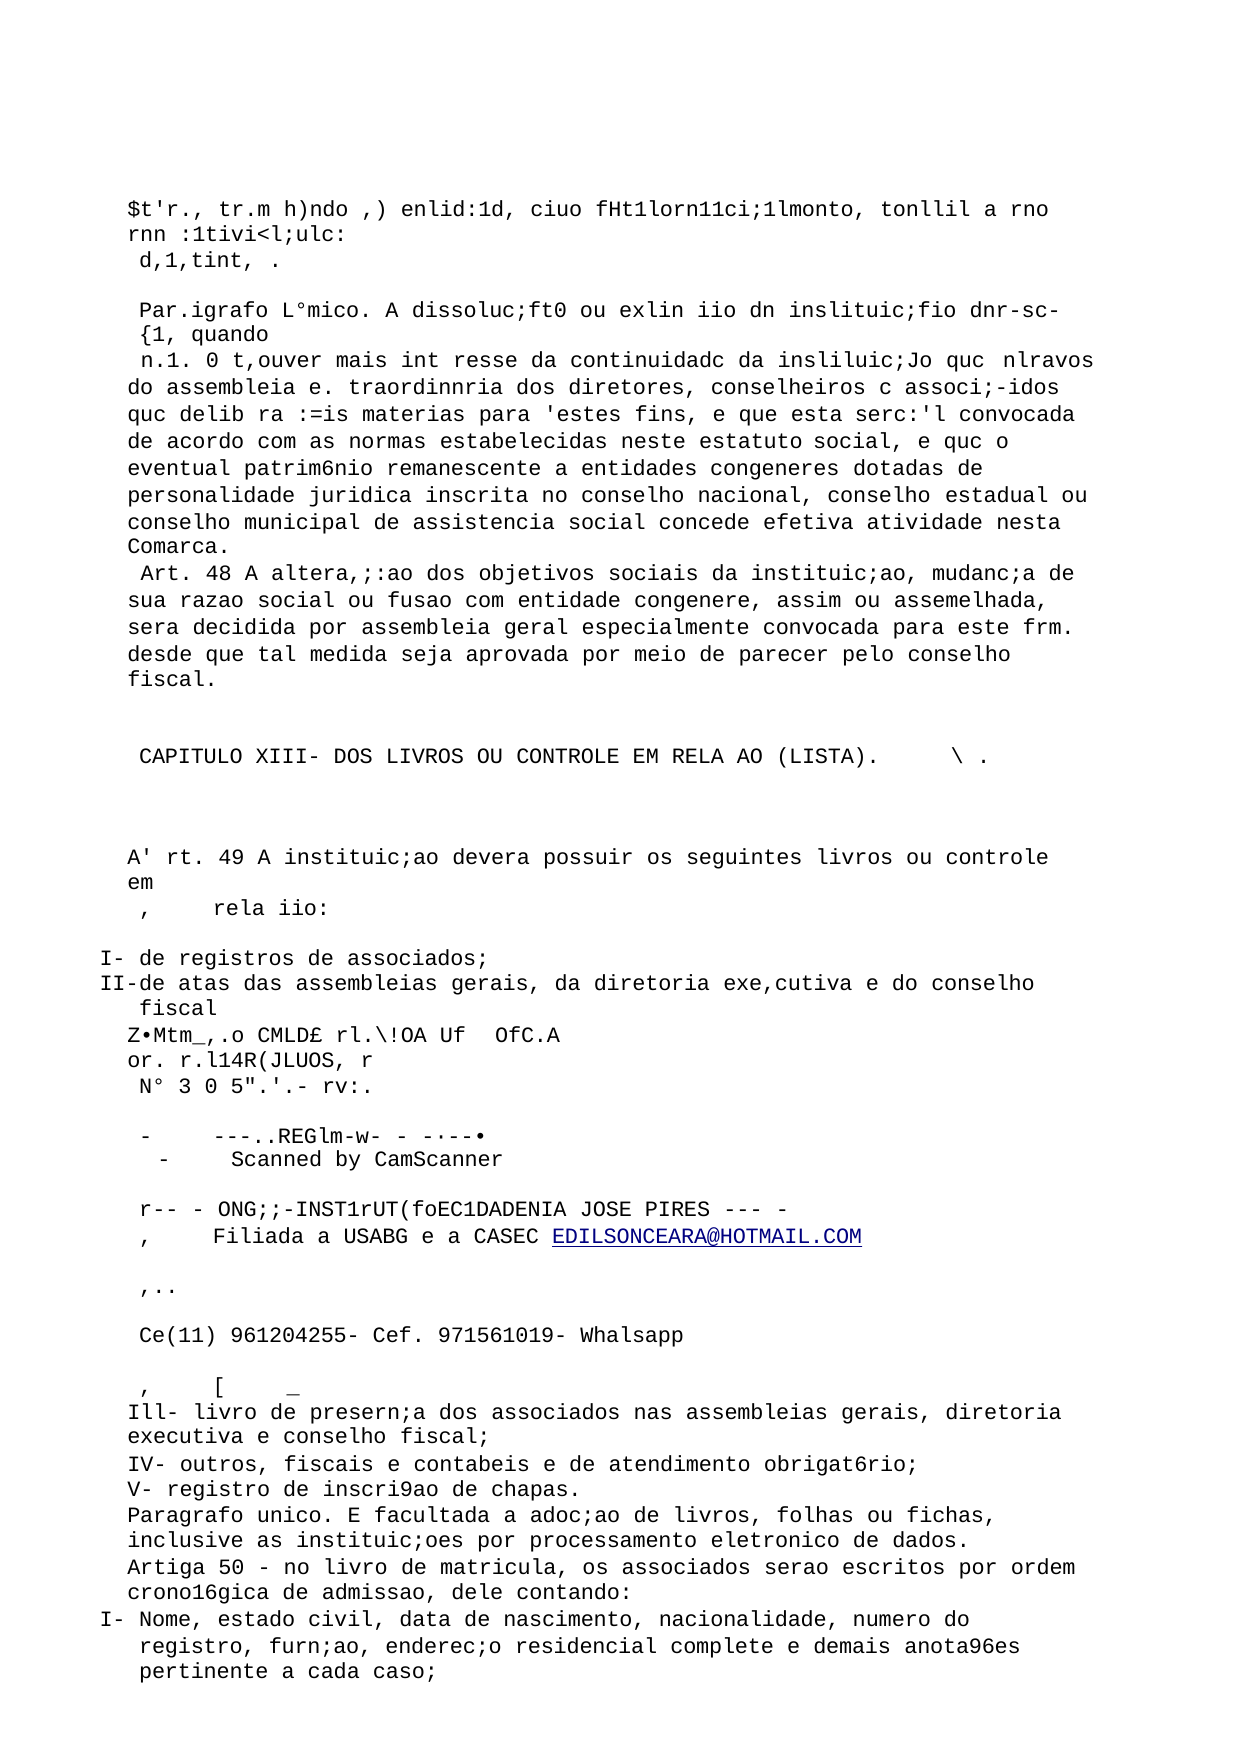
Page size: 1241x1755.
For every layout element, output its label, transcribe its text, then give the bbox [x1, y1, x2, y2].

text , [ _ [139, 1374, 1109, 1399]
text Art. 48 A altera,;:ao dos objetivos sociais da instituic;ao, mudanc;a de sua razao social ou fusao com entidade congenere, assim ou assemelhada, sera decidida por assembleia geral especialmente convocada para este frm. desde que tal medida seja aprovada por meio de parecer pelo conselho fiscal. [127, 560, 1098, 693]
text - ---..REGlm-w- - -·--• [139, 1124, 1109, 1148]
text d,1,tint, . [139, 248, 1109, 272]
text Ill- livro de presern;a dos associados nas assembleias gerais, diretoria executiva e conselho fiscal; [127, 1399, 1098, 1451]
text Z•Mtm_,.o CMLD£ rl.\!OA Uf OfC.A or. r.l14R(JLUOS, r [127, 1022, 573, 1074]
text Paragrafo unico. E facultada a adoc;ao de livros, folhas ou fichas, inclusive as instituic;oes por processamento eletronico de dados. [127, 1502, 1082, 1554]
text {1, quando [139, 322, 1109, 347]
text n.1. 0 t,ouver mais int resse da continuidadc da insliluic;Jo quc nlravos do assembleia e. traordinnria dos diretores, conselheiros c associ;-idos quc delib ra :=is materias para 'estes fins, e que esta serc:'l convocada de acordo com as normas estabelecidas neste estatuto social, e quc o eventual patrim6nio remanescente a entidades congeneres dotadas de personalidade juridica inscrita no conselho nacional, conselho estadual ou conselho municipal de assistencia social concede efetiva atividade nesta Comarca. [127, 347, 1098, 560]
text Ce(11) 961204255- Cef. 971561019- Whalsapp [139, 1324, 1109, 1349]
text ,.. [139, 1275, 1109, 1299]
text Artiga 50 - no livro de matricula, os associados serao escritos por ordem crono16gica de admissao, dele contando: [127, 1554, 1098, 1606]
text , Filiada a USABG e a CASEC EDILSONCEARA@HOTMAIL.COM [139, 1223, 1109, 1250]
text Par.igrafo L°mico. A dissoluc;ft0 ou exlin iio dn inslituic;fio dnr-sc- [139, 297, 1109, 322]
text N° 3 0 5".'.- rv:. [139, 1074, 1109, 1099]
list de atas das assembleias gerais, da diretoria exe,cutiva e do conselho fiscal [127, 970, 1098, 1022]
list Nome, estado civil, data de nascimento, nacionalidade, numero do registro, furn;ao, enderec;o residencial complete e demais anota96es pertinente a cada caso; [127, 1606, 1033, 1685]
list Scanned by CamScanner [213, 1148, 1109, 1173]
text , rela iio: [139, 896, 1109, 921]
text $t'r., tr.m h)ndo ,) enlid:1d, ciuo fHt1lorn11ci;1lmonto, tonllil a rno rnn :1tivi<l;ulc: [127, 196, 1069, 248]
text r-- - ONG;;-INST1rUT(foEC1DADENIA JOSE PIRES --- - [139, 1198, 1109, 1223]
list de registros de associados; [127, 946, 1109, 970]
text CAPITULO XIII- DOS LIVROS OU CONTROLE EM RELA AO (LISTA). \ . [139, 743, 1109, 769]
text IV- outros, fiscais e contabeis e de atendimento obrigat6rio; V- registro de inscri9ao de chapas. [127, 1451, 935, 1502]
text A' rt. 49 A instituic;ao devera possuir os seguintes livros ou controle em [127, 844, 1069, 896]
